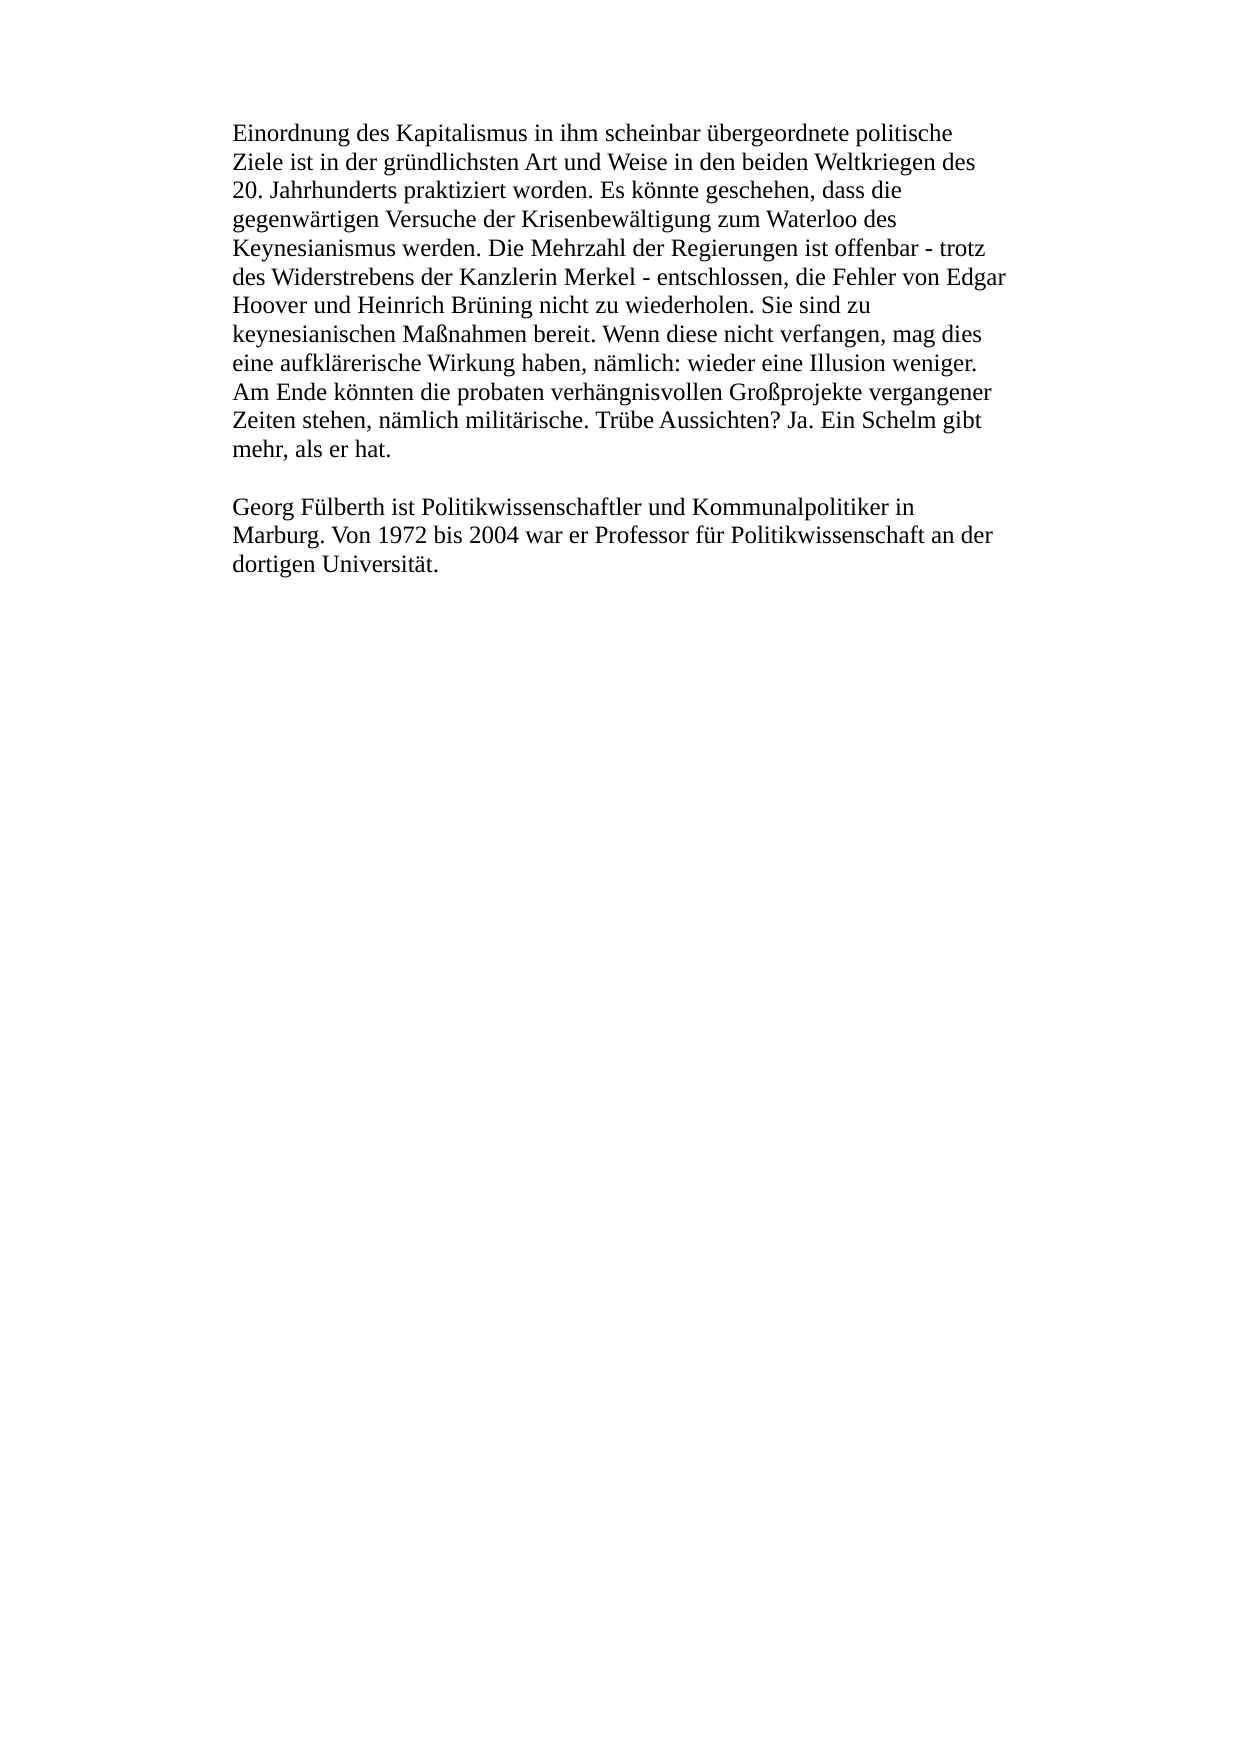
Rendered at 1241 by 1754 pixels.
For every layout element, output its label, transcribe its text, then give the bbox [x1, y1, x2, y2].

table_cell Einordnung des Kapitalismus in ihm scheinbar übergeordnete politische Ziele ist in der gründlichsten Art und Weise in den beiden Weltkriegen des 20. Jahrhunderts praktiziert worden. Es könnte geschehen, dass die gegenwärtigen Versuche der Krisenbewältigung zum Waterloo des Keynesianismus werden. Die Mehrzahl der Regierungen ist offenbar - trotz des Widerstrebens der Kanzlerin Merkel - entschlossen, die Fehler von Edgar Hoover und Heinrich Brüning nicht zu wiederholen. Sie sind zu keynesianischen Maßnahmen bereit. Wenn diese nicht verfangen, mag dies eine aufklärerische Wirkung haben, nämlich: wieder eine Illusion weniger. Am Ende könnten die probaten verhängnisvollen Großprojekte vergangener Zeiten stehen, nämlich militärische. Trübe Aussichten? Ja. Ein Schelm gibt mehr, als er hat. Georg Fülberth ist Politikwissenschaftler und Kommunalpolitiker in Marburg. Von 1972 bis 2004 war er Professor für Politikwissenschaft an der dortigen Universität. [232, 118, 1008, 608]
